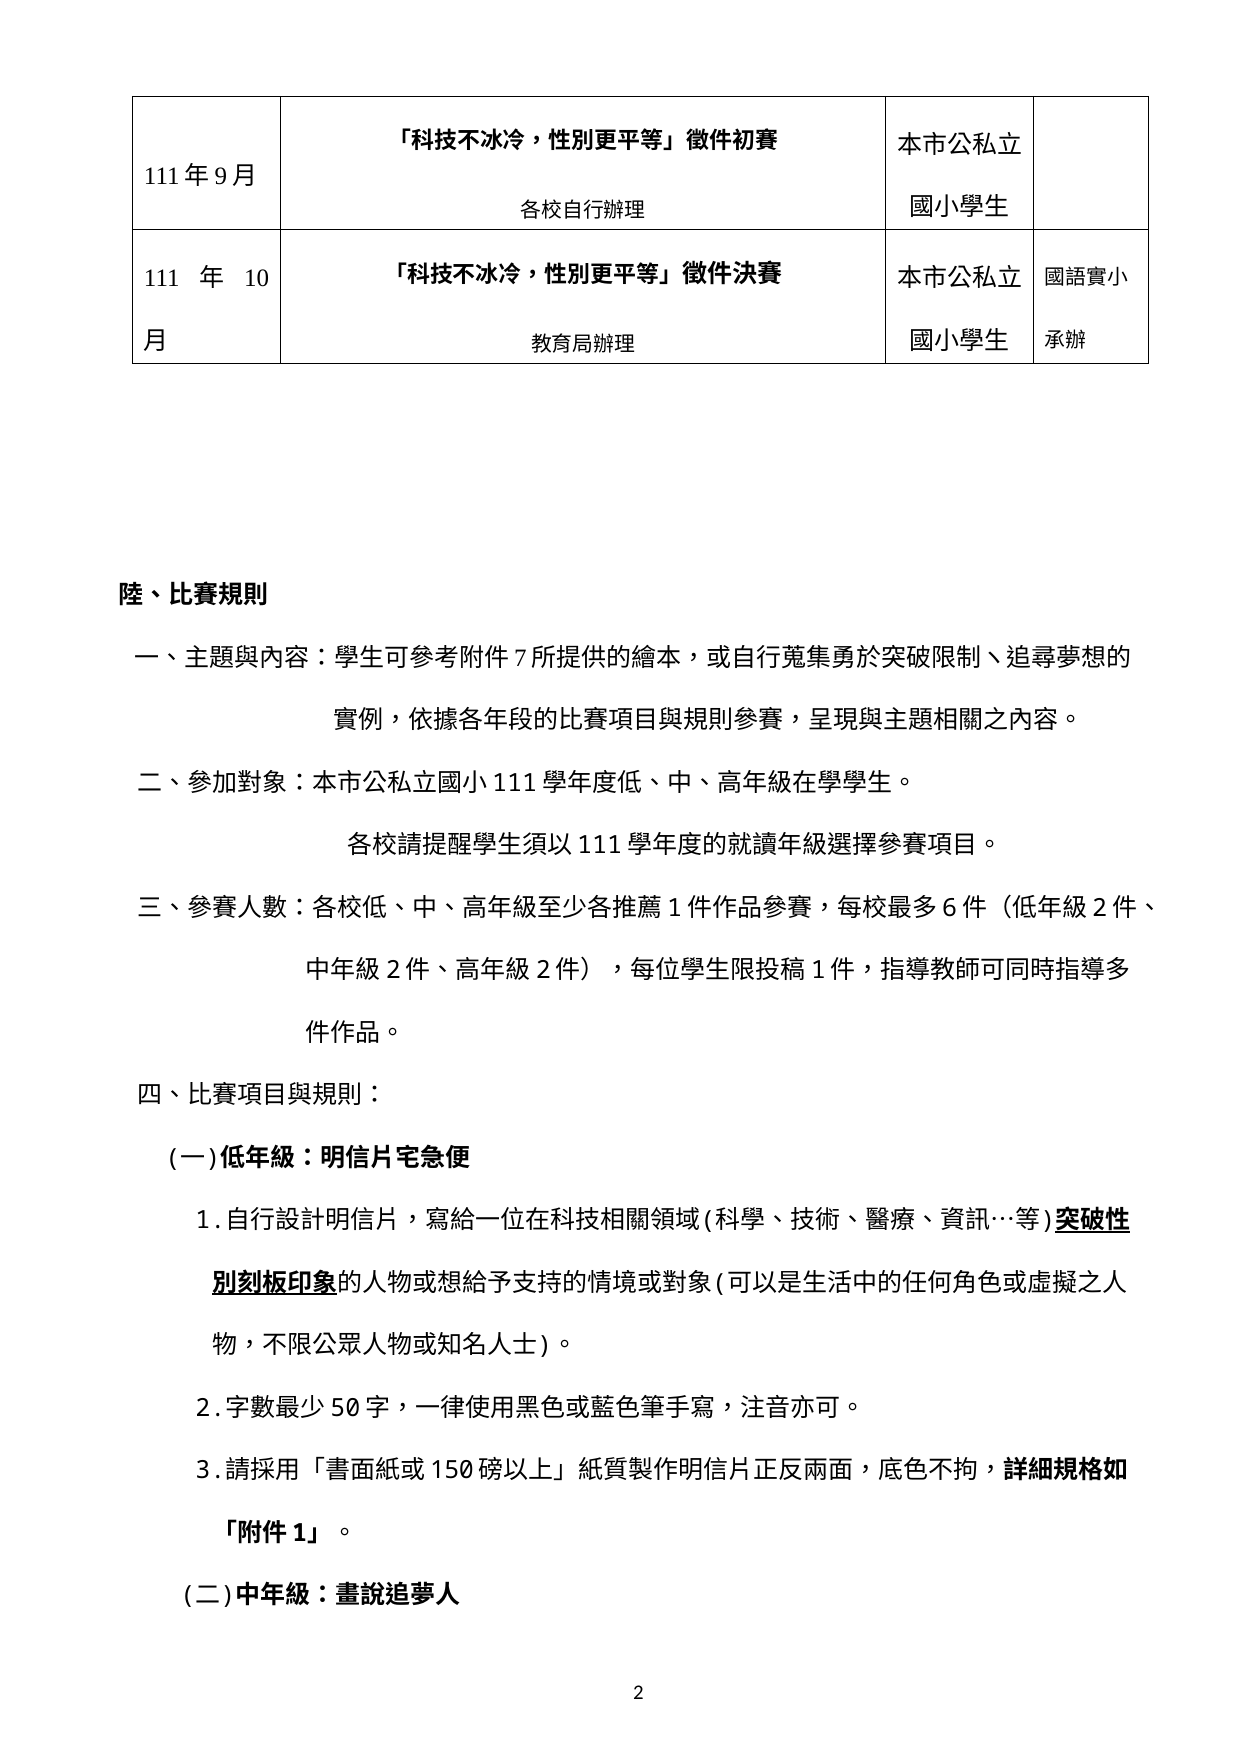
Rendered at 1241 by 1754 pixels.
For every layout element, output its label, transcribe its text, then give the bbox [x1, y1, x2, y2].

table_cell 111年10月 [133, 230, 280, 363]
text 各校請提醒學生須以111學年度的就讀年級選擇參賽項目。 [137, 801, 1150, 864]
text 1.自行設計明信片，寫給一位在科技相關領域(科學、技術、醫療、資訊…等)突破性別刻板印象的人物或想給予支持的情境或對象(可以是生活中的任何角色或虛擬之人物，不限公眾人物或知名人士)。 [165, 1176, 1150, 1364]
table_cell 本市公私立國小學生 [886, 97, 1033, 229]
text (一)低年級：明信片宅急便 [165, 1114, 1150, 1176]
text 3.請採用「書面紙或150磅以上」紙質製作明信片正反兩面，底色不拘，詳細規格如「附件1」。 [165, 1426, 1150, 1551]
table_cell 111年9月 [133, 97, 280, 229]
text 三、參賽人數：各校低、中、高年級至少各推薦1件作品參賽，每校最多6件（低年級2件、中年級2件、高年級2件），每位學生限投稿1件，指導教師可同時指導多件作品。 [137, 864, 1150, 1051]
text 二、參加對象：本市公私立國小111學年度低、中、高年級在學學生。 [137, 739, 1150, 801]
table_cell 「科技不冰冷，性別更平等」徵件初賽 各校自行辦理 [281, 97, 885, 229]
table_cell 「科技不冰冷，性別更平等」徵件決賽 教育局辦理 [281, 230, 885, 363]
text (二)中年級：畫說追夢人 [165, 1551, 1150, 1614]
table_cell 本市公私立國小學生 [886, 230, 1033, 363]
text 2.字數最少50字，一律使用黑色或藍色筆手寫，注音亦可。 [165, 1364, 1150, 1426]
text 陸、比賽規則 [118, 551, 1150, 614]
text 一、主題與內容：學生可參考附件7所提供的繪本，或自行蒐集勇於突破限制ヽ追尋夢想的實例，依據各年段的比賽項目與規則參賽，呈現與主題相關之內容。 [109, 614, 1150, 739]
table_cell 國語實小承辦 [1034, 230, 1148, 363]
text 四、比賽項目與規則： [137, 1051, 1150, 1114]
table_cell [1034, 97, 1148, 229]
